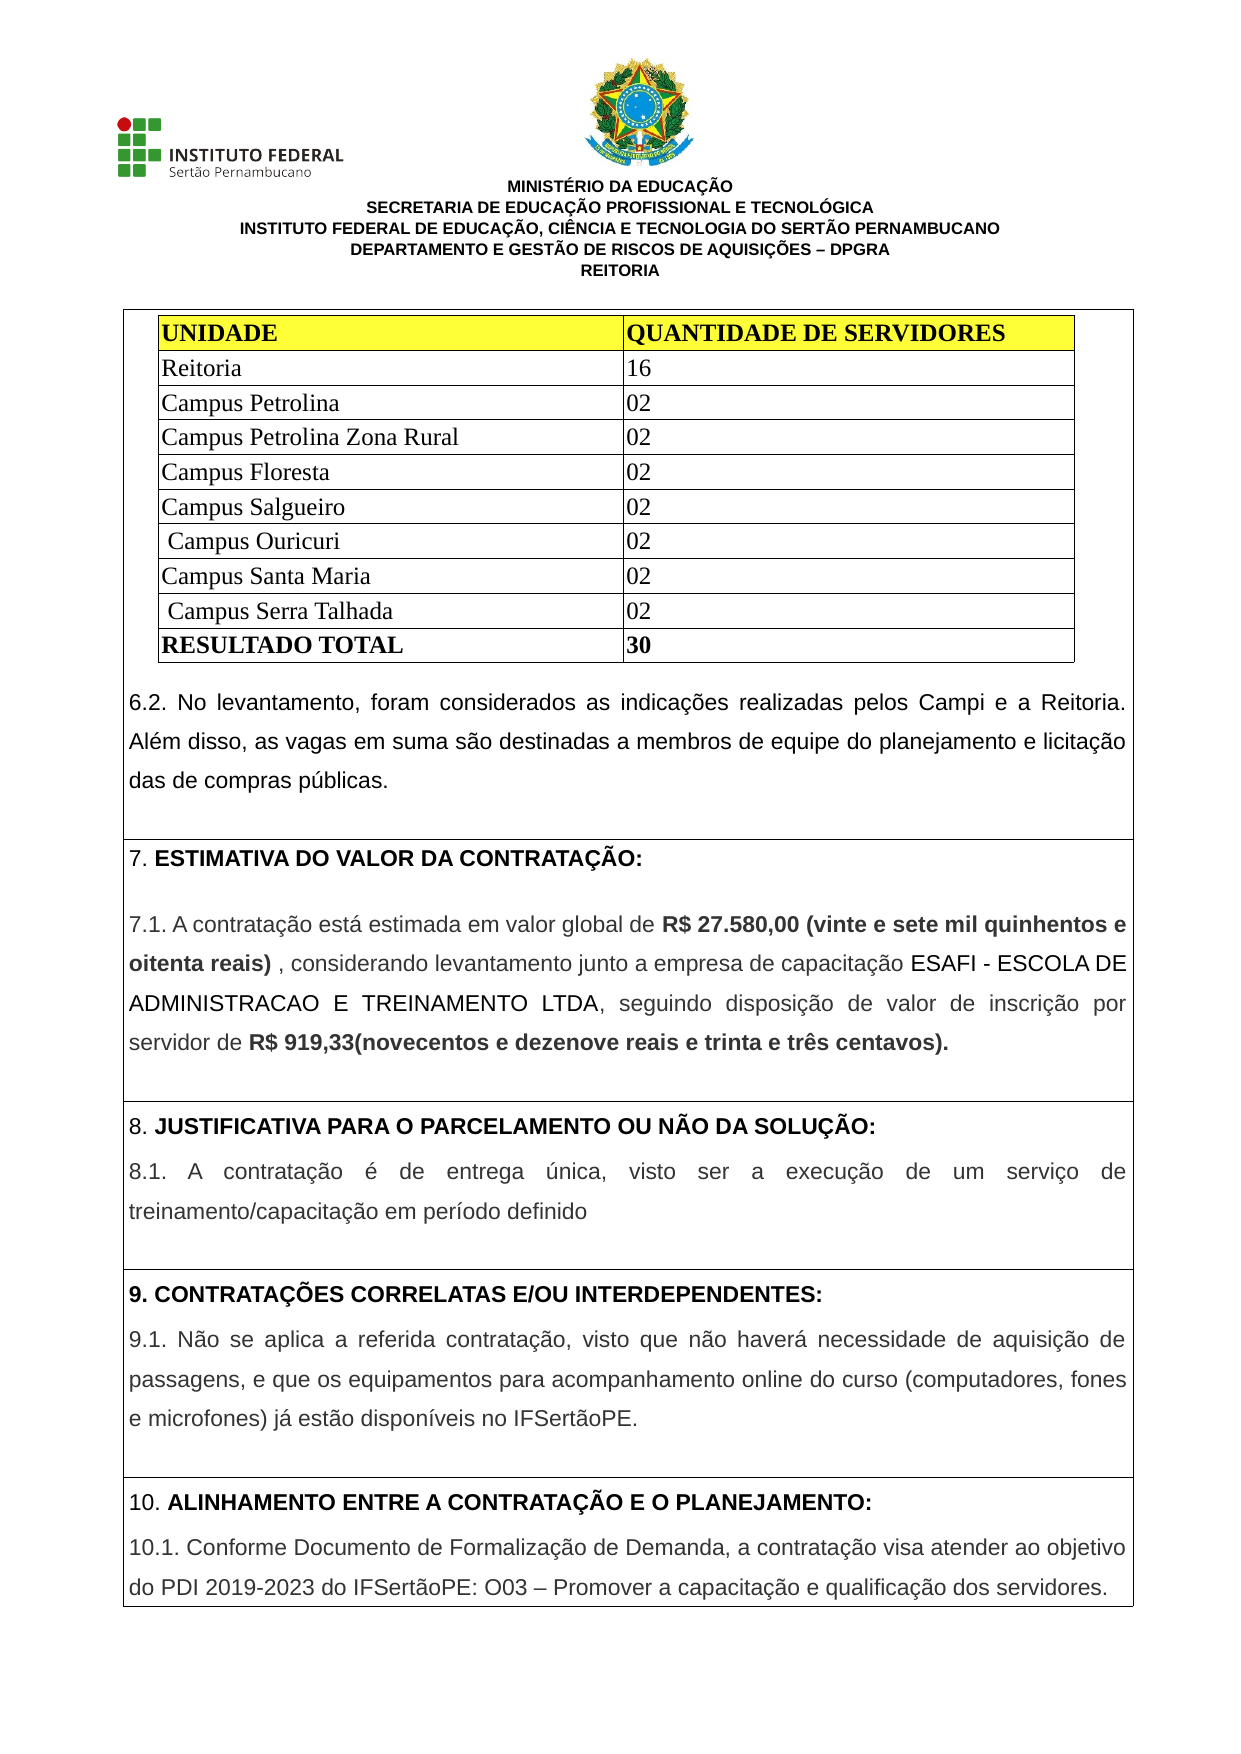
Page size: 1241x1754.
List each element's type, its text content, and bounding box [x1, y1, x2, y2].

table_cell 02 [624, 559, 1074, 593]
table_cell 02 [624, 455, 1074, 489]
table_cell 16 [624, 351, 1074, 384]
table_cell Campus Petrolina Zona Rural [159, 420, 623, 454]
table_cell Campus Petrolina [159, 386, 623, 419]
table_cell 02 [624, 524, 1074, 558]
table_cell Campus Salgueiro [159, 490, 623, 523]
table_cell 30 [624, 629, 1074, 662]
picture [584, 58, 694, 166]
table_cell 10. ALINHAMENTO ENTRE A CONTRATAÇÃO E O PLANEJAMENTO: 10.1. Conforme Documento de Formalização de Demanda, a contratação visa atender ao objetivo do PDI 2019-2023 do IFSertãoPE: O03 – Promover a capacitação e qualificação dos servidores. [124, 1478, 1133, 1606]
table_cell 02 [624, 420, 1074, 454]
table_cell 02 [624, 386, 1074, 419]
table_cell 6.2. No levantamento, foram considerados as indicações realizadas pelos Campi e a Reitoria. Além disso, as vagas em suma são destinadas a membros de equipe do planejamento e licitação das de compras públicas. [124, 310, 1133, 839]
table_cell Campus Ouricuri [159, 524, 623, 558]
table_cell 02 [624, 490, 1074, 523]
table_header QUANTIDADE DE SERVIDORES [624, 316, 1074, 350]
picture [117, 117, 344, 177]
table_cell Reitoria [159, 351, 623, 384]
table_header UNIDADE [159, 316, 623, 350]
table_cell Campus Floresta [159, 455, 623, 489]
table_cell 9. CONTRATAÇÕES CORRELATAS E/OU INTERDEPENDENTES: 9.1. Não se aplica a referida contratação, visto que não haverá necessidade de aquisição de passagens, e que os equipamentos para acompanhamento online do curso (computadores, fones e microfones) já estão disponíveis no IFSertãoPE. [124, 1270, 1133, 1477]
table_cell 8. JUSTIFICATIVA PARA O PARCELAMENTO OU NÃO DA SOLUÇÃO: 8.1. A contratação é de entrega única, visto ser a execução de um serviço de treinamento/capacitação em período definido [124, 1102, 1133, 1269]
table_cell Campus Serra Talhada [159, 594, 623, 627]
table_cell RESULTADO TOTAL [159, 629, 623, 662]
table_cell 02 [624, 594, 1074, 627]
table_cell Campus Santa Maria [159, 559, 623, 593]
table_cell 7. ESTIMATIVA DO VALOR DA CONTRATAÇÃO: 7.1. A contratação está estimada em valor global de R$ 27.580,00 (vinte e sete mil quinhentos e oitenta reais) , considerando levantamento junto a empresa de capacitação ESAFI - ESCOLA DE ADMINISTRACAO E TREINAMENTO LTDA, seguindo disposição de valor de inscrição por servidor de R$ 919,33(novecentos e dezenove reais e trinta e três centavos). [124, 840, 1133, 1101]
